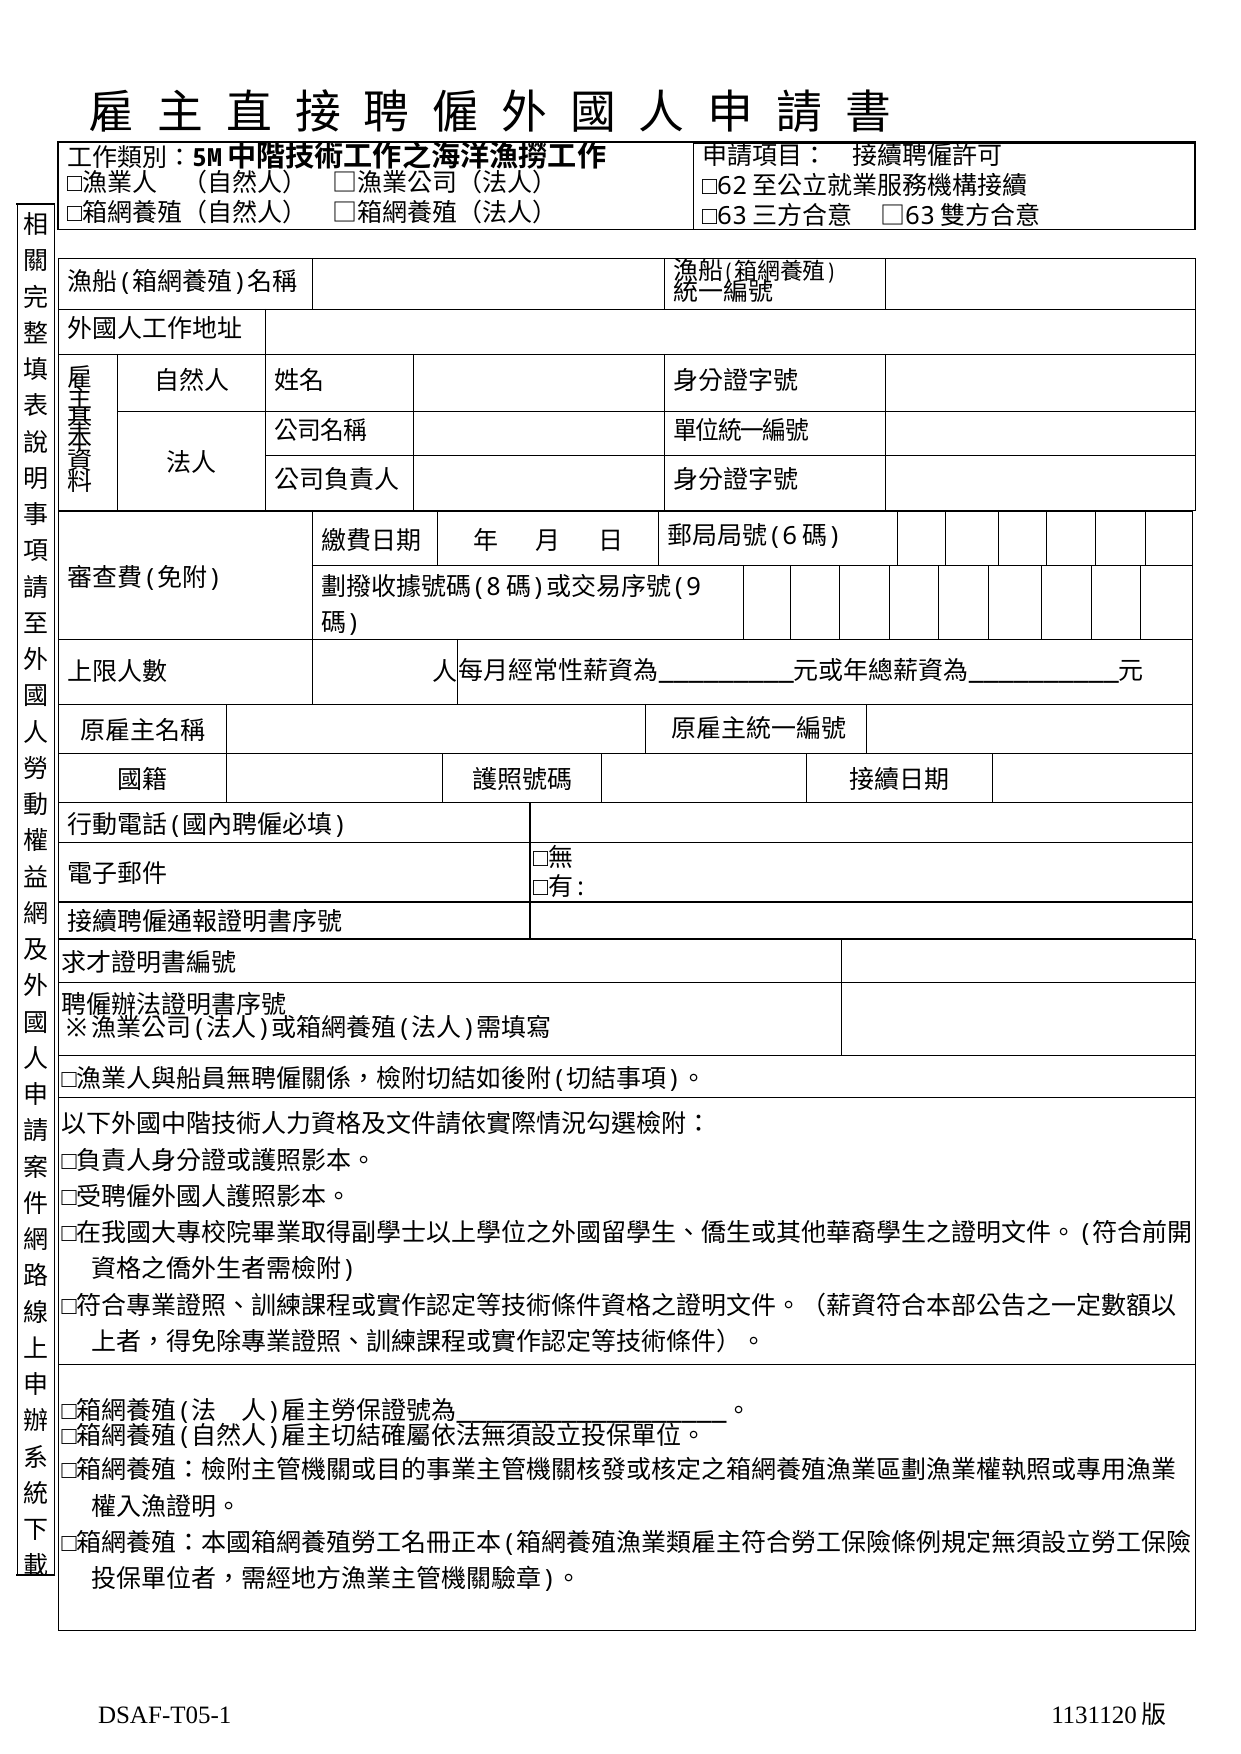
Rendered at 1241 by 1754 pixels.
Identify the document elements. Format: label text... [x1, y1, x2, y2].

table_cell [1200, 411, 1211, 454]
table_cell [1042, 566, 1091, 639]
table_cell [1193, 842, 1210, 901]
table_cell 公司名稱 [266, 412, 413, 454]
table_cell [414, 412, 664, 454]
table_cell 每月經常性薪資為_________元或年總薪資為__________元 [458, 640, 1192, 704]
table_cell [1141, 566, 1192, 639]
table_cell [842, 983, 1195, 1054]
table_cell [1200, 354, 1211, 411]
table_cell [1196, 354, 1200, 411]
table_header [1096, 512, 1145, 565]
table_cell [531, 903, 1192, 938]
table_header 工作類別：5M中階技術工作之海洋漁撈工作 □漁業人 （自然人） □漁業公司（法人） □箱網養殖（自然人） □箱網養殖（法人） [59, 143, 693, 228]
table_cell 電子郵件 [59, 843, 529, 901]
table_cell 身分證字號 [665, 456, 885, 510]
table_header 審查費(免附) [59, 512, 312, 639]
table_cell [1196, 455, 1200, 510]
table_header 申請項目： 接續聘僱許可 □62至公立就業服務機構接續 □63三方合意 □63雙方合意 [694, 144, 1194, 228]
table_cell 上限人數 [59, 640, 312, 704]
table_header 繳費日期 [313, 512, 437, 565]
table_header 漁船(箱網養殖)名稱 [59, 259, 312, 309]
table_cell [531, 803, 1192, 842]
table_header [842, 940, 1195, 982]
table_cell 接續聘僱通報證明書序號 [59, 903, 529, 938]
table_header [1196, 258, 1211, 309]
table_cell [886, 412, 1195, 454]
table_cell 聘僱辦法證明書序號 ※漁業公司(法人)或箱網養殖(法人)需填寫 [59, 983, 841, 1054]
table_cell [886, 355, 1195, 411]
table_cell 原雇主統一編號 [646, 705, 866, 753]
table_header [1047, 512, 1095, 565]
table_cell 劃撥收據號碼(8碼)或交易序號(9碼) [313, 566, 743, 639]
table_header 郵局局號(6碼) [659, 512, 897, 565]
table_cell [1193, 639, 1210, 704]
table_cell [1092, 566, 1140, 639]
table_cell [1193, 704, 1210, 753]
table_cell [602, 754, 806, 802]
text 相關完整填表說明事項請至外國人勞動權益網及外國人申請案件網路線上申辦系統下載專區下載 [18, 205, 54, 1574]
table_cell [840, 566, 889, 639]
table_cell □漁業人與船員無聘僱關係，檢附切結如後附(切結事項)。 [59, 1056, 1195, 1097]
table_cell [1200, 455, 1211, 510]
table_cell 法人 [118, 412, 265, 510]
table_cell 人 [313, 640, 457, 704]
table_cell [1200, 309, 1211, 354]
table_cell 國籍 [59, 754, 226, 802]
table_cell 以下外國中階技術人力資格及文件請依實際情況勾選檢附： □負責人身分證或護照影本。 □受聘僱外國人護照影本。 □在我國大專校院畢業取得副學士以上學位之外國留學生、僑生或其他華裔學生之證明文件。(符合前開資格之僑外生者需檢附) □符合專業證照、訓練課程或實作認定等技術條件資格之證明文件。（薪資符合本部公告之一定數額以上者，得免除專業證照、訓練課程或實作認定等技術條件）。 [59, 1098, 1195, 1363]
text 雇 主 直 接 聘 僱 外 國 人 申 請 書 [89, 75, 1073, 141]
table_cell [1196, 309, 1200, 354]
table_cell □箱網養殖(法 人)雇主勞保證號為__________________。 □箱網養殖(自然人)雇主切結確屬依法無須設立投保單位。 □箱網養殖：檢附主管機關或目的事業主管機關核發或核定之箱網養殖漁業區劃漁業權執照或專用漁業權入漁證明。 □箱網養殖：本國箱網養殖勞工名冊正本(箱網養殖漁業類雇主符合勞工保險條例規定無須設立勞工保險投保單位者，需經地方漁業主管機關驗章)。 [59, 1365, 1195, 1630]
table_cell 護照號碼 [443, 754, 601, 802]
table_header 年 月 日 [438, 512, 658, 565]
table_cell 原雇主名稱 [59, 705, 226, 753]
table_header [886, 259, 1195, 309]
table_cell 單位統一編號 [665, 412, 885, 454]
table_cell [791, 566, 839, 639]
table_cell [939, 566, 988, 639]
table_header [946, 512, 998, 565]
table_cell [1193, 565, 1210, 639]
table_cell [886, 456, 1195, 510]
table_header 求才證明書編號 [59, 940, 841, 982]
table_cell 外國人工作地址 [59, 310, 265, 354]
table_cell [414, 355, 664, 411]
table_cell [1193, 901, 1210, 938]
table_cell [867, 705, 1192, 753]
table_cell [890, 566, 938, 639]
table_cell 公司負責人 [266, 456, 413, 510]
table_cell [414, 456, 664, 510]
table_header [313, 259, 664, 309]
table_cell 雇主基本資料 [59, 355, 117, 510]
table_header [1193, 511, 1210, 565]
table_cell [989, 566, 1041, 639]
table_cell [266, 310, 1195, 354]
table_cell [1196, 411, 1200, 454]
table_cell [744, 566, 790, 639]
table_cell [227, 754, 442, 802]
table_header [999, 512, 1046, 565]
table_cell [227, 705, 645, 753]
table_cell 自然人 [118, 355, 265, 411]
table_header 漁船(箱網養殖) 統一編號 [665, 259, 885, 309]
table_cell 行動電話(國內聘僱必填) [59, 803, 529, 842]
table_cell [993, 754, 1192, 802]
table_cell 姓名 [266, 355, 413, 411]
table_header [1146, 512, 1192, 565]
table_cell 接續日期 [807, 754, 992, 802]
table_cell [1193, 802, 1210, 842]
table_cell □無 □有: [531, 843, 1192, 901]
table_header [898, 512, 945, 565]
table_cell 身分證字號 [665, 355, 885, 411]
table_cell [1193, 753, 1210, 802]
